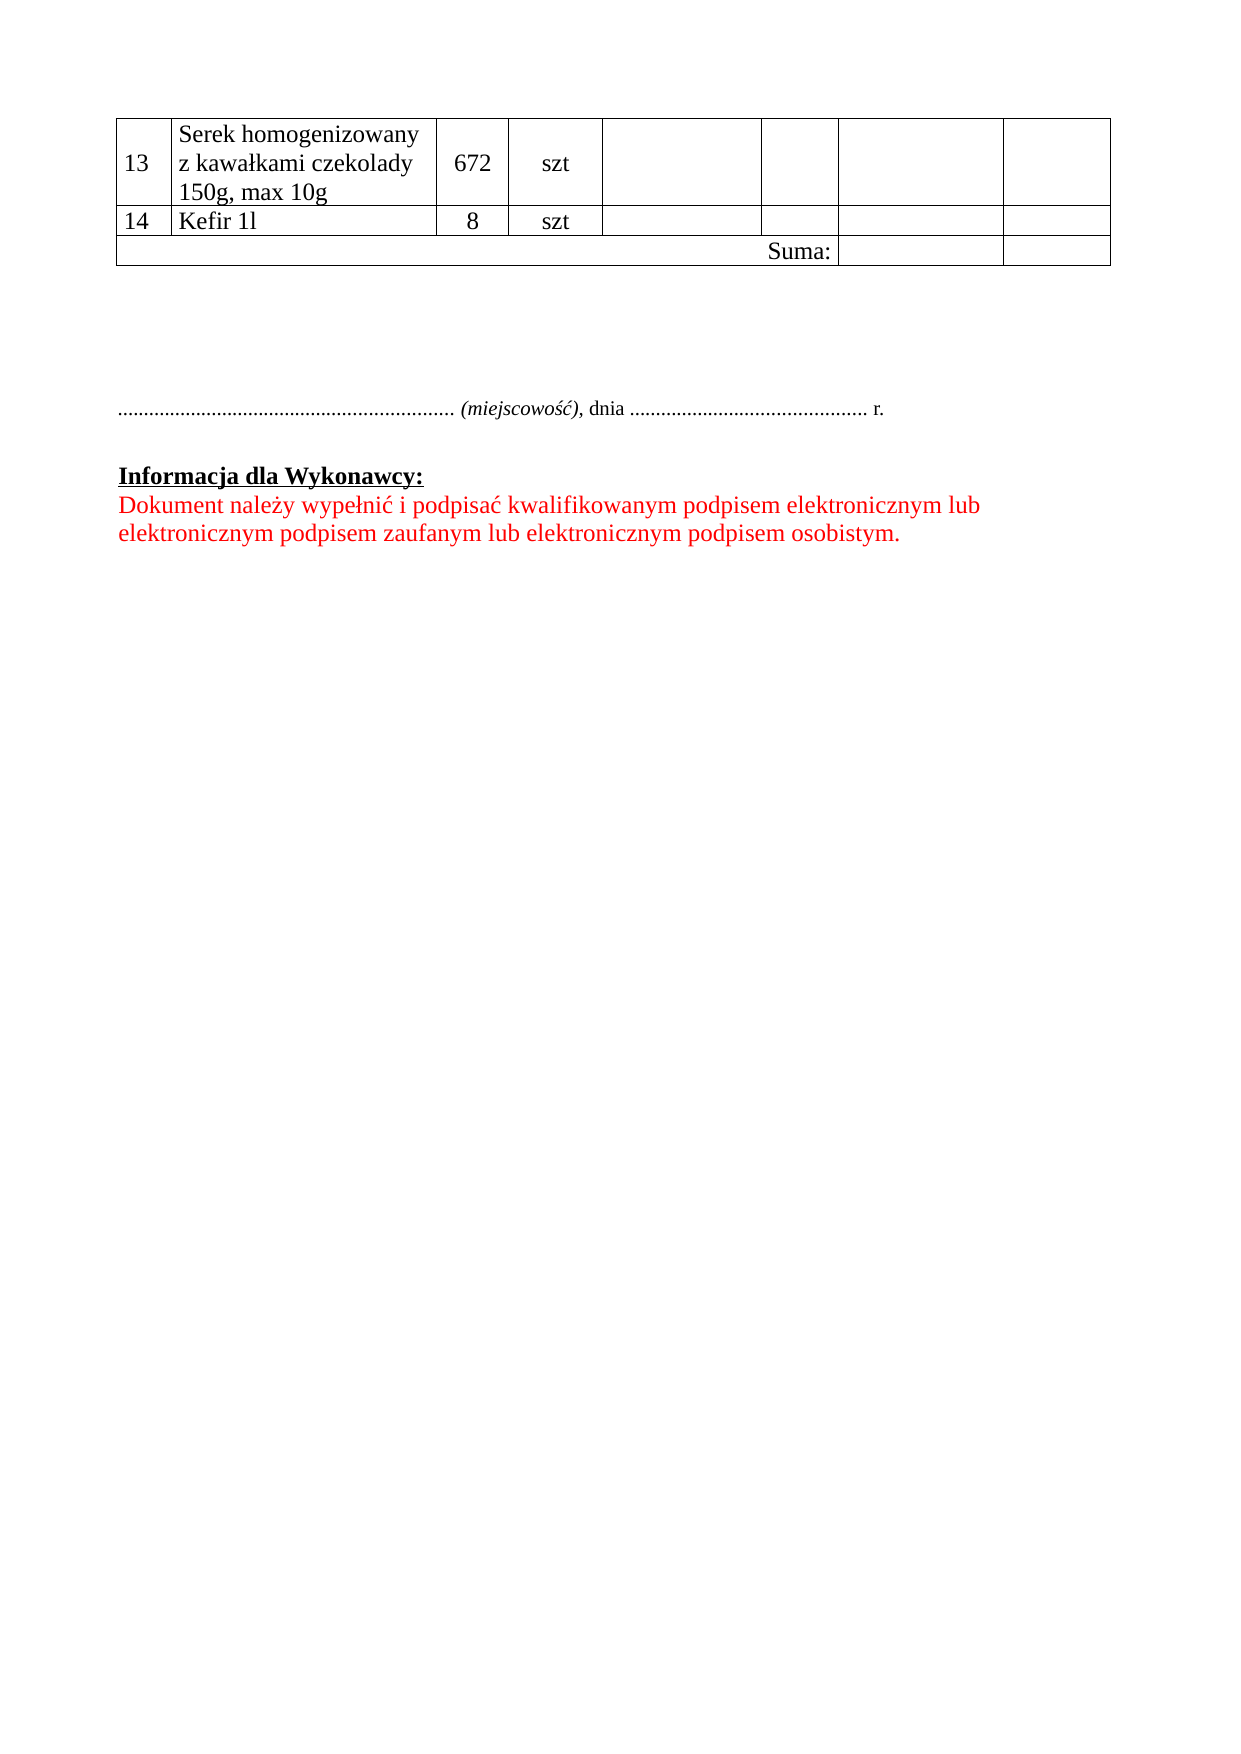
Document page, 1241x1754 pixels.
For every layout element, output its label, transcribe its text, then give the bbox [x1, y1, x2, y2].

table_cell Suma: [117, 236, 838, 265]
table_cell [1004, 236, 1110, 265]
table_cell [839, 119, 1003, 205]
table_cell szt [509, 206, 602, 235]
table_cell [1004, 119, 1110, 205]
table_cell 13 [117, 119, 171, 205]
table_cell 8 [437, 206, 508, 235]
table_cell [603, 206, 761, 235]
table_cell [839, 236, 1003, 265]
text Dokument należy wypełnić i podpisać kwalifikowanym podpisem elektronicznym lub elektronicznym podpisem zaufanym lub elektronicznym podpisem osobistym. [118, 490, 1122, 547]
table_cell [839, 206, 1003, 235]
table_cell 672 [437, 119, 508, 205]
table_cell szt [509, 119, 602, 205]
table_cell Serek homogenizowany z kawałkami czekolady 150g, max 10g [172, 119, 436, 205]
text (miejscowość), dnia r. [118, 396, 1122, 420]
table_cell [603, 119, 761, 205]
table_cell [762, 206, 838, 235]
table_cell [762, 119, 838, 205]
table_cell [1004, 206, 1110, 235]
table_cell 14 [117, 206, 171, 235]
text Informacja dla Wykonawcy: [118, 461, 1122, 490]
table_cell Kefir 1l [172, 206, 436, 235]
